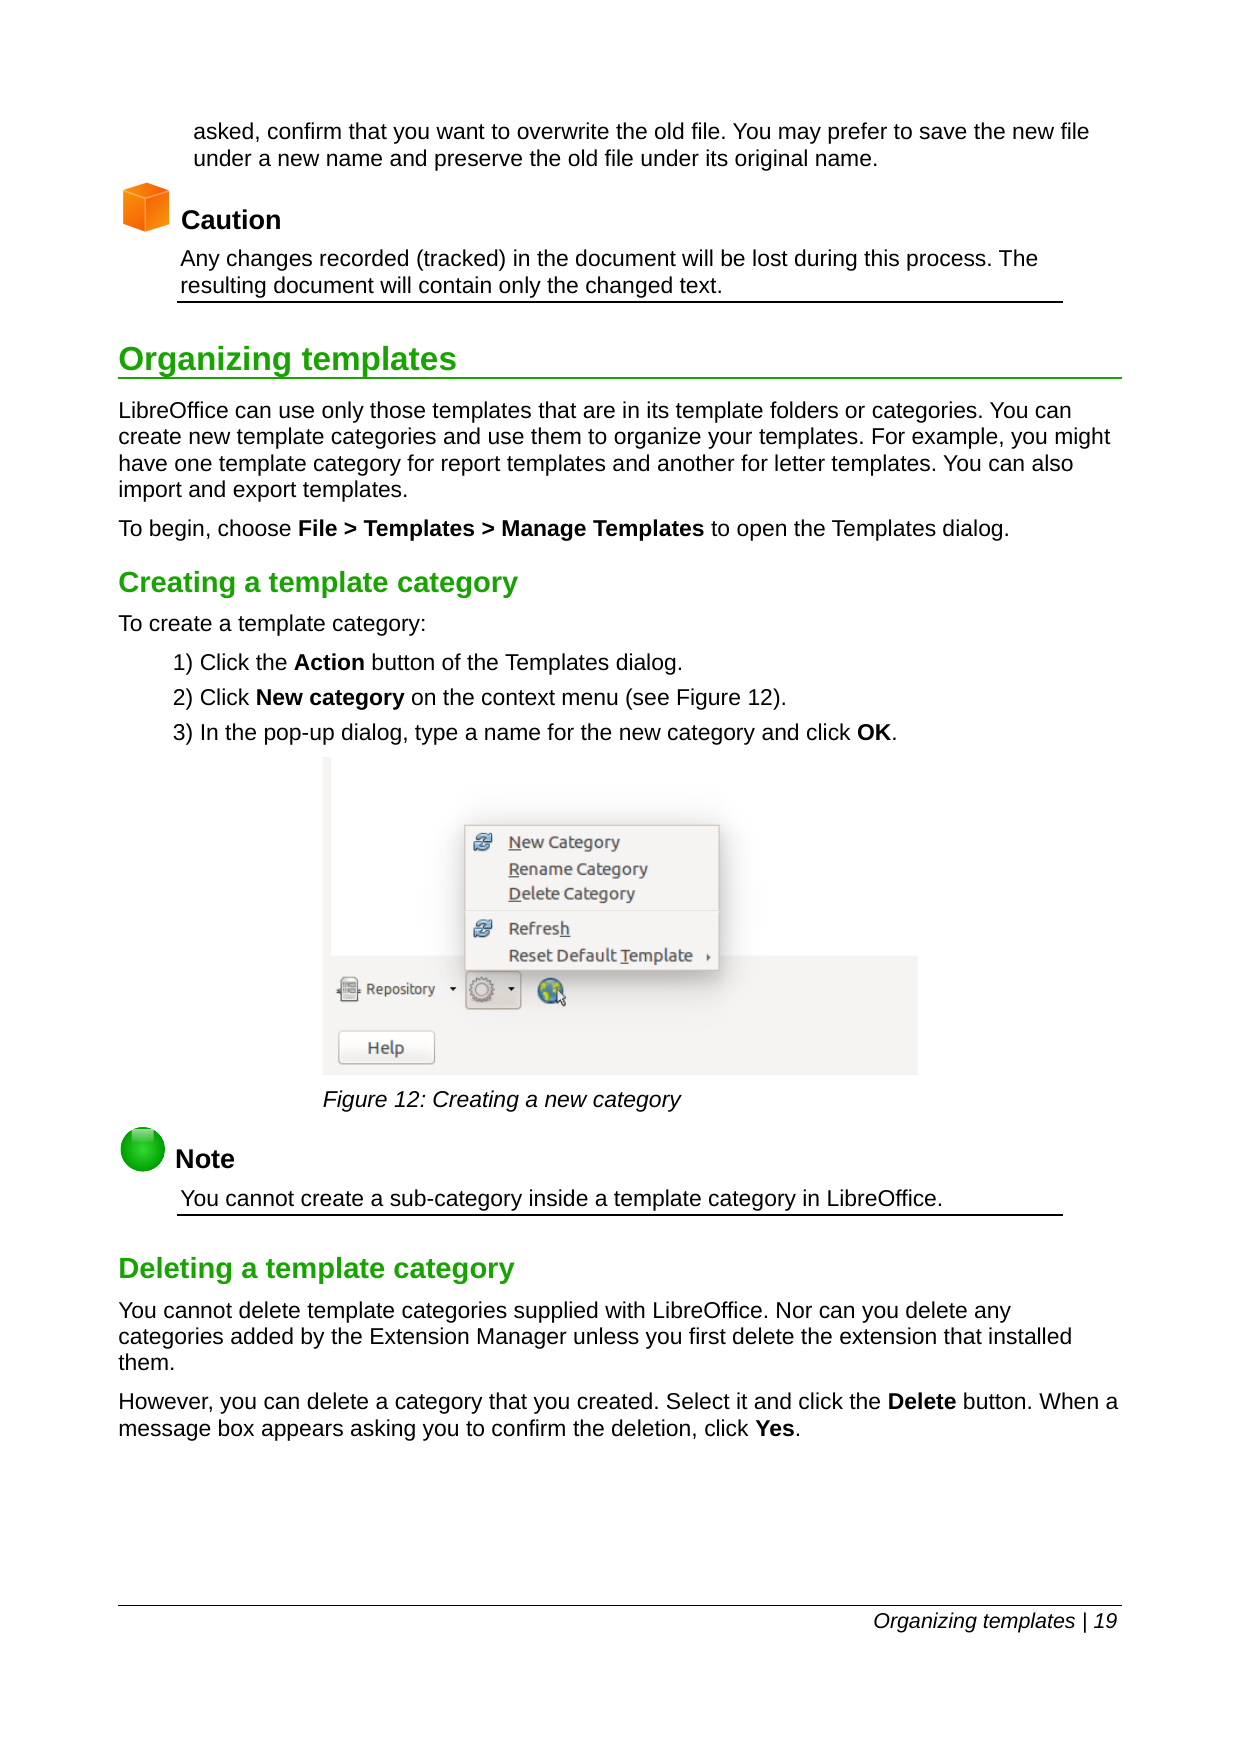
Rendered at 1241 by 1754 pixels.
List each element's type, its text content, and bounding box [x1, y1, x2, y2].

text To begin, choose File > Templates > Manage Templates to open the Templates dialog. [118, 515, 1122, 541]
subtitle Creating a template category [118, 565, 1122, 598]
text LibreOffice can use only those templates that are in its template folders or categories. You can create new template categories and use them to organize your templates. For example, you might have one template category for report templates and another for letter templates. You can also import and export templates. [118, 397, 1122, 502]
text To create a template category: [118, 610, 1122, 636]
text You cannot delete template categories supplied with LibreOffice. Nor can you delete any categories added by the Extension Manager unless you first delete the extension that installed them. [118, 1297, 1122, 1376]
text Figure 12: Creating a new category [323, 1086, 918, 1113]
text However, you can delete a category that you created. Select it and click the Delete button. When a message box appears asking you to confirm the deletion, click Yes. [118, 1388, 1122, 1441]
subtitle Note [118, 1124, 1122, 1174]
picture [322, 757, 918, 1075]
subtitle Organizing templates [118, 339, 1122, 377]
list asked, confirm that you want to overwrite the old file. You may prefer to save the new file under a new name and preserve the old file under its original name. [193, 118, 1122, 171]
subtitle Caution [118, 180, 1122, 235]
list In the pop-up dialog, type a name for the new category and click OK. [193, 719, 1122, 746]
picture [119, 180, 173, 234]
text Any changes recorded (tracked) in the document will be lost during this process. The resulting document will contain only the changed text. [177, 242, 1063, 301]
list Click New category on the context menu (see Figure 12). [193, 684, 1122, 711]
subtitle Deleting a template category [118, 1251, 1122, 1285]
list Click the Action button of the Templates dialog. [193, 649, 1122, 675]
text You cannot create a sub-category inside a template category in LibreOffice. [177, 1181, 1063, 1214]
